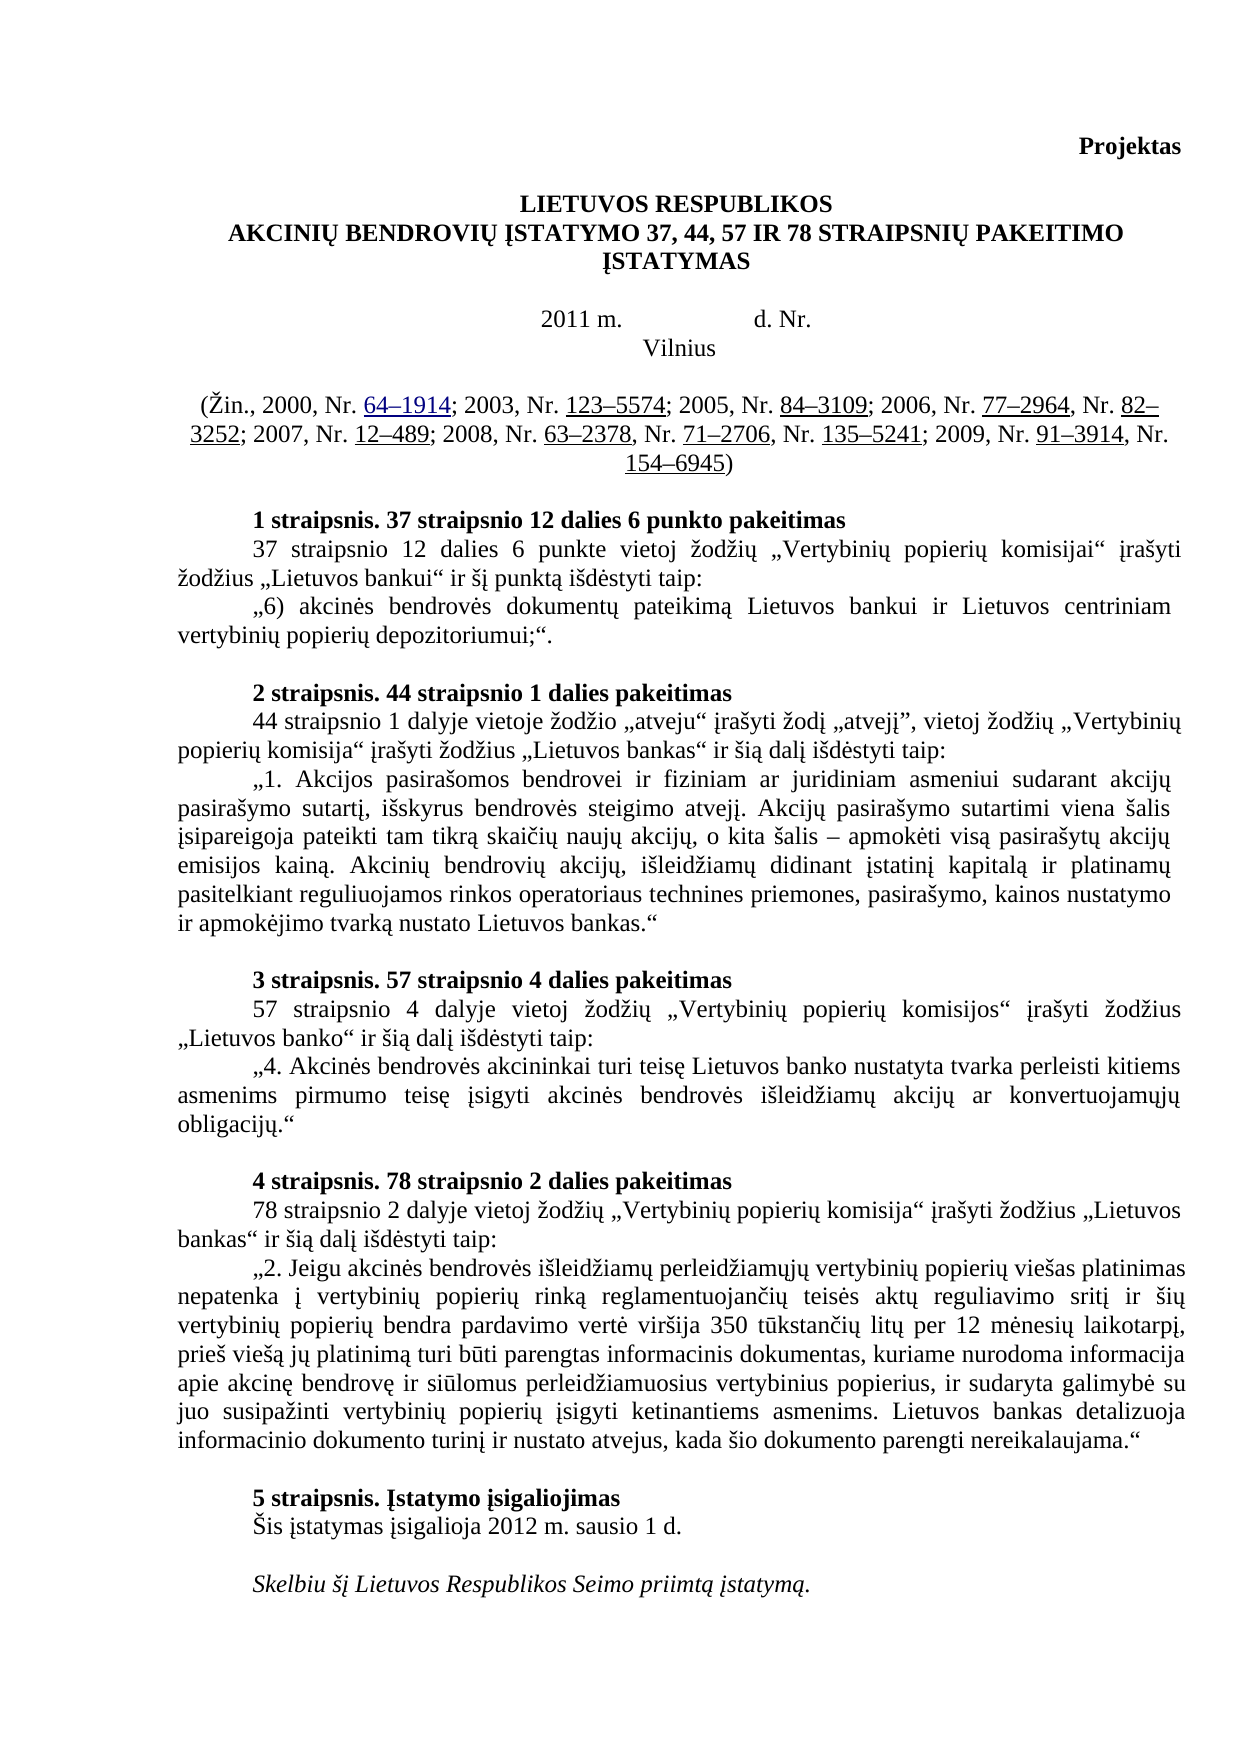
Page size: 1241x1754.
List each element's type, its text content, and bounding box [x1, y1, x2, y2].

text „4. Akcinės bendrovės akcininkai turi teisę Lietuvos banko nustatyta tvarka perleisti kitiems asmenims pirmumo teisę įsigyti akcinės bendrovės išleidžiamų akcijų ar konvertuojamųjų obligacijų.“ [177, 1051, 1181, 1138]
text 57 straipsnio 4 dalyje vietoj žodžių „Vertybinių popierių komisijos“ įrašyti žodžius „Lietuvos banko“ ir šią dalį išdėstyti taip: [177, 994, 1181, 1051]
text 5 straipsnis. Įstatymo įsigaliojimas [177, 1483, 1181, 1511]
text AKCINIŲ BENDROVIŲ ĮSTATYMO 37, 44, 57 IR 78 STRAIPSNIŲ PAKEITIMO [177, 218, 1181, 246]
text Skelbiu šį Lietuvos Respublikos Seimo priimtą įstatymą. [177, 1569, 1181, 1598]
text (Žin., 2000, Nr. 64–1914; 2003, Nr. 123–5574; 2005, Nr. 84–3109; 2006, Nr. 77–2964, Nr. 82–3252; 2007, Nr. 12–489; 2008, Nr. 63–2378, Nr. 71–2706, Nr. 135–5241; 2009, Nr. 91–3914, Nr. 154–6945) [177, 390, 1181, 476]
text LIETUVOS RESPUBLIKOS [177, 189, 1181, 218]
text Vilnius [177, 333, 1181, 361]
text 4 straipsnis. 78 straipsnio 2 dalies pakeitimas [252, 1166, 1181, 1195]
text Šis įstatymas įsigalioja 2012 m. sausio 1 d. [177, 1511, 1181, 1540]
text 3 straipsnis. 57 straipsnio 4 dalies pakeitimas [252, 965, 1181, 994]
text ĮSTATYMAS [177, 246, 1181, 275]
text 1 straipsnis. 37 straipsnio 12 dalies 6 punkto pakeitimas [177, 505, 1181, 534]
text 2011 m. d. Nr. [177, 304, 1181, 333]
text 37 straipsnio 12 dalies 6 punkte vietoj žodžių „Vertybinių popierių komisijai“ įrašyti žodžius „Lietuvos bankui“ ir šį punktą išdėstyti taip: [177, 534, 1181, 591]
text „1. Akcijos pasirašomos bendrovei ir fiziniam ar juridiniam asmeniui sudarant akcijų pasirašymo sutartį, išskyrus bendrovės steigimo atvejį. Akcijų pasirašymo sutartimi viena šalis įsipareigoja pateikti tam tikrą skaičių naujų akcijų, o kita šalis – apmokėti visą pasirašytų akcijų emisijos kainą. Akcinių bendrovių akcijų, išleidžiamų didinant įstatinį kapitalą ir platinamų pasitelkiant reguliuojamos rinkos operatoriaus technines priemones, pasirašymo, kainos nustatymo ir apmokėjimo tvarką nustato Lietuvos bankas.“ [177, 764, 1172, 936]
text 78 straipsnio 2 dalyje vietoj žodžių „Vertybinių popierių komisija“ įrašyti žodžius „Lietuvos bankas“ ir šią dalį išdėstyti taip: [177, 1195, 1181, 1253]
text 44 straipsnio 1 dalyje vietoje žodžio „atveju“ įrašyti žodį „atvejį”, vietoj žodžių „Vertybinių popierių komisija“ įrašyti žodžius „Lietuvos bankas“ ir šią dalį išdėstyti taip: [177, 706, 1181, 764]
text Projektas [177, 131, 1181, 160]
text 2 straipsnis. 44 straipsnio 1 dalies pakeitimas [177, 678, 1181, 706]
text „6) akcinės bendrovės dokumentų pateikimą Lietuvos bankui ir Lietuvos centriniam vertybinių popierių depozitoriumui;“. [177, 591, 1172, 649]
text „2. Jeigu akcinės bendrovės išleidžiamų perleidžiamųjų vertybinių popierių viešas platinimas nepatenka į vertybinių popierių rinką reglamentuojančių teisės aktų reguliavimo sritį ir šių vertybinių popierių bendra pardavimo vertė viršija 350 tūkstančių litų per 12 mėnesių laikotarpį, prieš viešą jų platinimą turi būti parengtas informacinis dokumentas, kuriame nurodoma informacija apie akcinę bendrovę ir siūlomus perleidžiamuosius vertybinius popierius, ir sudaryta galimybė su juo susipažinti vertybinių popierių įsigyti ketinantiems asmenims. Lietuvos bankas detalizuoja informacinio dokumento turinį ir nustato atvejus, kada šio dokumento parengti nereikalaujama.“ [177, 1253, 1186, 1454]
